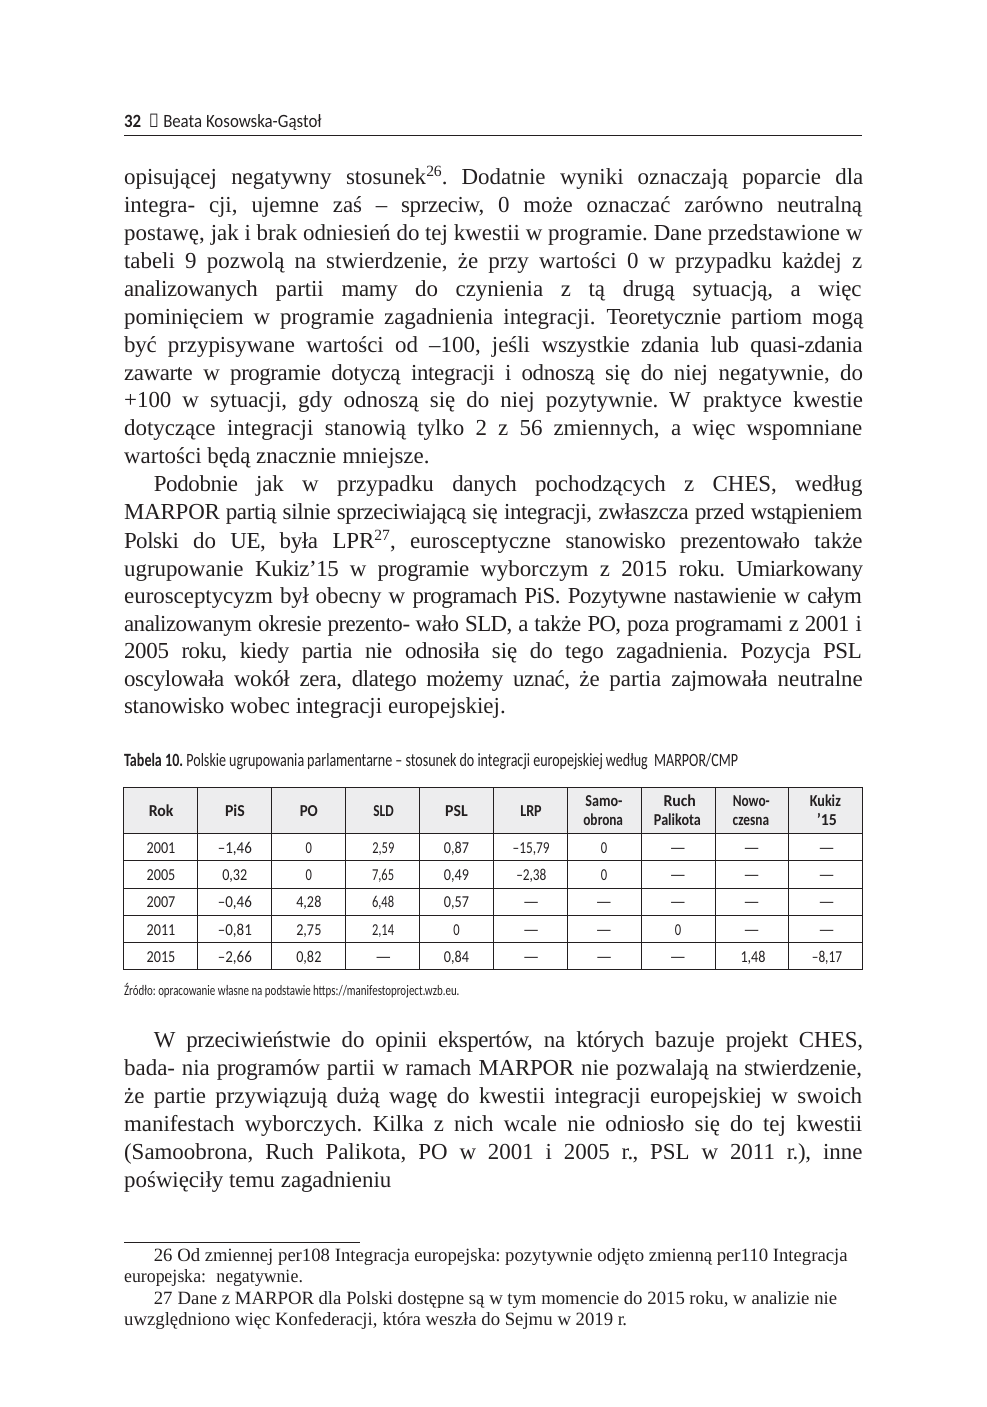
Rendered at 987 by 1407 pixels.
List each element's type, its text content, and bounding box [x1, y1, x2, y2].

table_cell 0,57 [420, 889, 493, 915]
list Od zmiennej per108 Integracja europejska: pozytywnie odjęto zmienną per110 Integracja europejska: negatywnie. [124, 1245, 863, 1287]
table_cell 2015 [124, 943, 197, 969]
table_cell 2,14 [346, 916, 419, 942]
table_header Nowo- czesna [716, 788, 788, 833]
table_cell — [568, 916, 641, 942]
table_cell — [789, 889, 862, 915]
table_header PSL [420, 788, 493, 833]
table_cell 0 [272, 834, 345, 860]
text 32  Beata Kosowska-Gąstoł [124, 107, 874, 133]
table_header LRP [494, 788, 567, 833]
table_cell –8,17 [789, 943, 862, 969]
table_cell 2011 [124, 916, 197, 942]
table_cell — [346, 943, 419, 969]
table_cell — [568, 889, 641, 915]
text W przeciwieństwie do opinii ekspertów, na których bazuje projekt CHES, bada- nia programów partii w ramach MARPOR nie pozwalają na stwierdzenie, że partie przywiązują dużą wagę do kwestii integracji europejskiej w swoich manifestach wyborczych. Kilka z nich wcale nie odniosło się do tej kwestii (Samoobrona, Ruch Palikota, PO w 2001 i 2005 r., PSL w 2011 r.), inne poświęciły temu zagadnieniu [124, 1026, 863, 1192]
text Źródło: opracowanie własne na podstawie https://manifestoproject.wzb.eu. [124, 981, 874, 999]
table_cell 6,48 [346, 889, 419, 915]
table_cell — [789, 834, 862, 860]
table_cell 2,75 [272, 916, 345, 942]
table_header Samo- obrona [568, 788, 641, 833]
table_cell — [494, 889, 567, 915]
table_header PO [272, 788, 345, 833]
table_cell 2001 [124, 834, 197, 860]
table_cell 0,84 [420, 943, 493, 969]
table_cell — [716, 889, 788, 915]
table_header PiS [198, 788, 271, 833]
table_header SLD [346, 788, 419, 833]
table_cell 7,65 [346, 861, 419, 887]
table_cell — [716, 834, 788, 860]
table_cell 1,48 [716, 943, 788, 969]
table_cell 0,49 [420, 861, 493, 887]
table_cell — [716, 861, 788, 887]
table_cell 0 [272, 861, 345, 887]
table_cell — [642, 834, 715, 860]
table_cell 0 [568, 834, 641, 860]
table_cell — [642, 861, 715, 887]
table_cell 0 [642, 916, 715, 942]
table_cell –0,46 [198, 889, 271, 915]
table_cell — [568, 943, 641, 969]
table_cell 2,59 [346, 834, 419, 860]
text opisującej negatywny stosunek26. Dodatnie wyniki oznaczają poparcie dla integra- cji, ujemne zaś – sprzeciw, 0 może oznaczać zarówno neutralną postawę, jak i brak odniesień do tej kwestii w programie. Dane przedstawione w tabeli 9 pozwolą na stwierdzenie, że przy wartości 0 w przypadku każdej z analizowanych partii mamy do czynienia z tą drugą sytuacją, a więc pominięciem w programie zagadnienia integracji. Teoretycznie partiom mogą być przypisywane wartości od –100, jeśli wszystkie zdania lub quasi-zdania zawarte w programie dotyczą integracji i odnoszą się do niej negatywnie, do +100 w sytuacji, gdy odnoszą się do niej pozytywnie. W praktyce kwestie dotyczące integracji stanowią tylko 2 z 56 zmiennych, a więc wspomniane wartości będą znacznie mniejsze. [124, 162, 863, 469]
table_header Kukiz ’15 [789, 788, 862, 833]
table_cell — [789, 861, 862, 887]
table_cell 2007 [124, 889, 197, 915]
table_cell –0,81 [198, 916, 271, 942]
table_cell –2,38 [494, 861, 567, 887]
text Tabela 10. Polskie ugrupowania parlamentarne – stosunek do integracji europejskiej według MARPOR/CMP [124, 748, 874, 771]
table_cell — [642, 889, 715, 915]
table_cell 2005 [124, 861, 197, 887]
table_cell — [494, 943, 567, 969]
table_header Ruch Palikota [642, 788, 715, 833]
table_cell — [789, 916, 862, 942]
table_cell 0,32 [198, 861, 271, 887]
list Dane z MARPOR dla Polski dostępne są w tym momencie do 2015 roku, w analizie nie uwzględniono więc Konfederacji, która weszła do Sejmu w 2019 r. [124, 1287, 863, 1329]
table_cell –2,66 [198, 943, 271, 969]
table_cell — [494, 916, 567, 942]
text Podobnie jak w przypadku danych pochodzących z CHES, według MARPOR partią silnie sprzeciwiającą się integracji, zwłaszcza przed wstąpieniem Polski do UE, była LPR27, eurosceptyczne stanowisko prezentowało także ugrupowanie Kukiz’15 w programie wyborczym z 2015 roku. Umiarkowany eurosceptycyzm był obecny w programach PiS. Pozytywne nastawienie w całym analizowanym okresie prezento- wało SLD, a także PO, poza programami z 2001 i 2005 roku, kiedy partia nie odnosiła się do tego zagadnienia. Pozycja PSL oscylowała wokół zera, dlatego możemy uznać, że partia zajmowała neutralne stanowisko wobec integracji europejskiej. [124, 470, 863, 719]
table_cell — [716, 916, 788, 942]
table_cell 0 [568, 861, 641, 887]
table_cell 0,82 [272, 943, 345, 969]
table_cell 0,87 [420, 834, 493, 860]
table_cell — [642, 943, 715, 969]
table_cell –15,79 [494, 834, 567, 860]
table_cell –1,46 [198, 834, 271, 860]
table_cell 4,28 [272, 889, 345, 915]
table_cell 0 [420, 916, 493, 942]
table_header Rok [124, 788, 197, 833]
